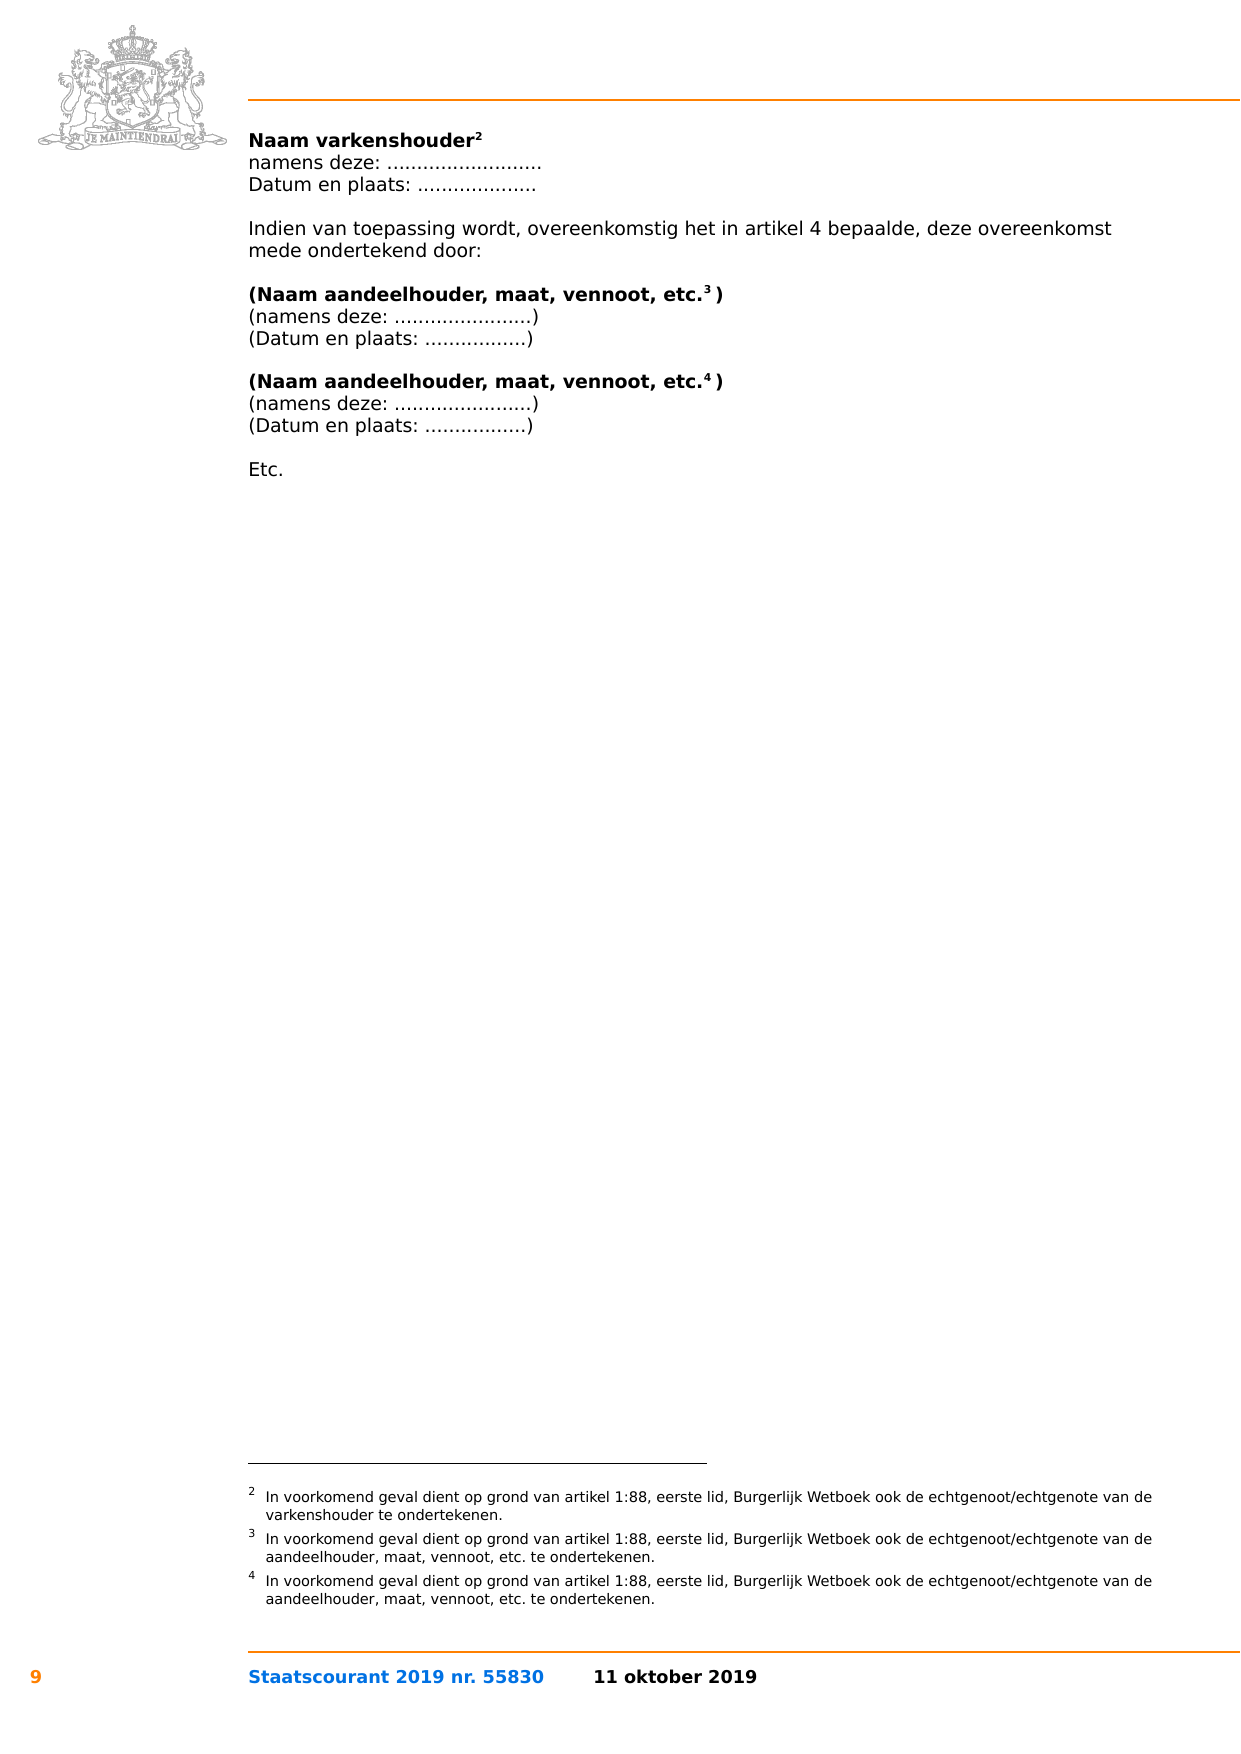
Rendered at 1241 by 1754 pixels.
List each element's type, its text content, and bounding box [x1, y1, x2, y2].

text Indien van toepassing wordt, overeenkomstig het in artikel 4 bepaalde, deze overeenkomst mede ondertekend door: [248, 218, 1163, 262]
text namens deze: .......................... [248, 152, 1163, 174]
text (namens deze: .......................) [248, 393, 1163, 415]
text Datum en plaats: .................... [248, 174, 1163, 196]
text Etc. [248, 459, 1163, 481]
text In voorkomend geval dient op grond van artikel 1:88, eerste lid, Burgerlijk Wetboek ook de echtgenoot/echtgenote van de aandeelhouder, maat, vennoot, etc. te ondertekenen. [248, 1569, 1163, 1608]
text In voorkomend geval dient op grond van artikel 1:88, eerste lid, Burgerlijk Wetboek ook de echtgenoot/echtgenote van de varkenshouder te ondertekenen. [248, 1485, 1163, 1524]
text Naam varkenshouder [248, 130, 1163, 152]
text (Naam aandeelhouder, maat, vennoot, etc.) [248, 371, 1163, 393]
text (namens deze: .......................) [248, 306, 1163, 327]
text (Datum en plaats: .................) [248, 327, 1163, 349]
text (Naam aandeelhouder, maat, vennoot, etc.) [248, 283, 1163, 306]
picture [38, 25, 227, 150]
text In voorkomend geval dient op grond van artikel 1:88, eerste lid, Burgerlijk Wetboek ook de echtgenoot/echtgenote van de aandeelhouder, maat, vennoot, etc. te ondertekenen. [248, 1527, 1163, 1566]
text (Datum en plaats: .................) [248, 415, 1163, 437]
